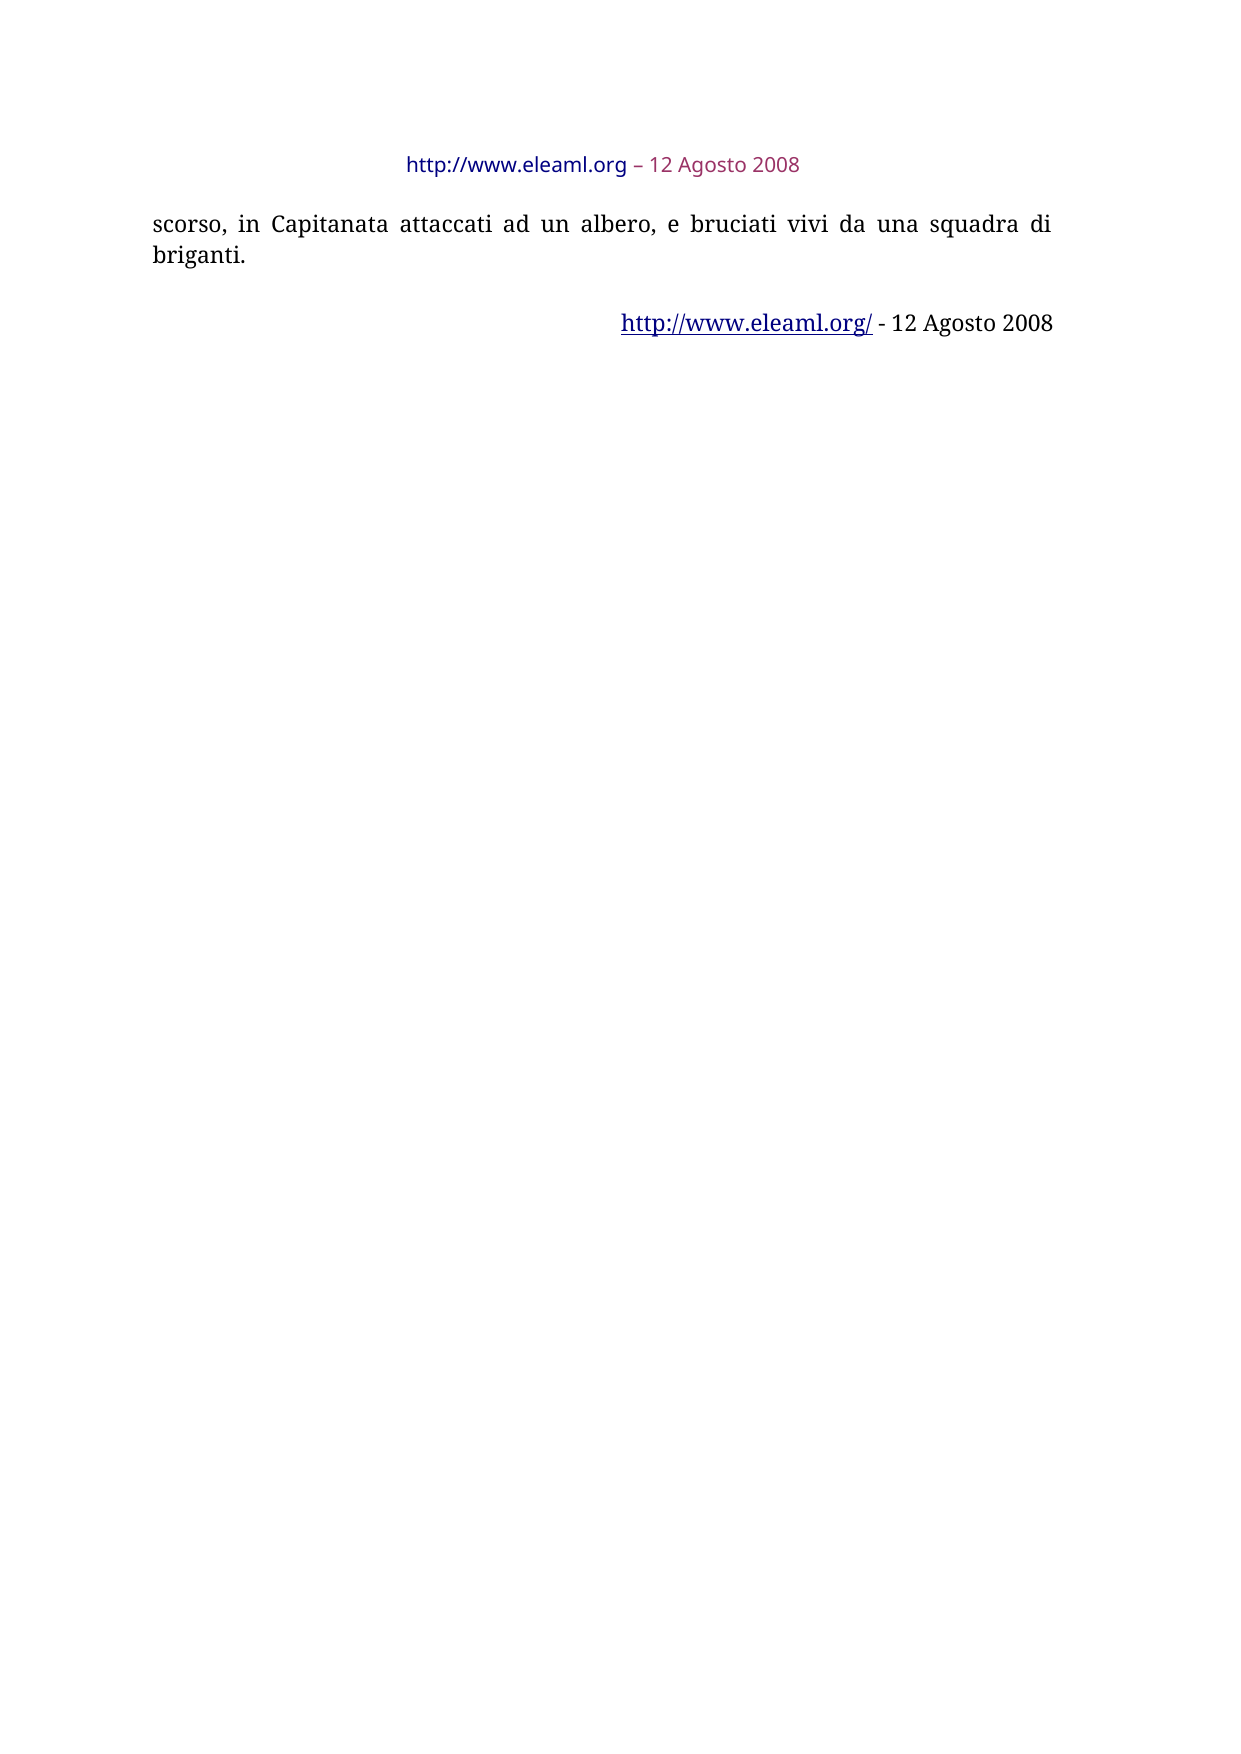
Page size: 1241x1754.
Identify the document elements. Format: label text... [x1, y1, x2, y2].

text scorso, in Capitanata attaccati ad un albero, e bruciati vivi da una squadra di briganti. [152, 208, 1053, 270]
text http://www.eleaml.org/ - 12 Agosto 2008 [152, 307, 1053, 338]
